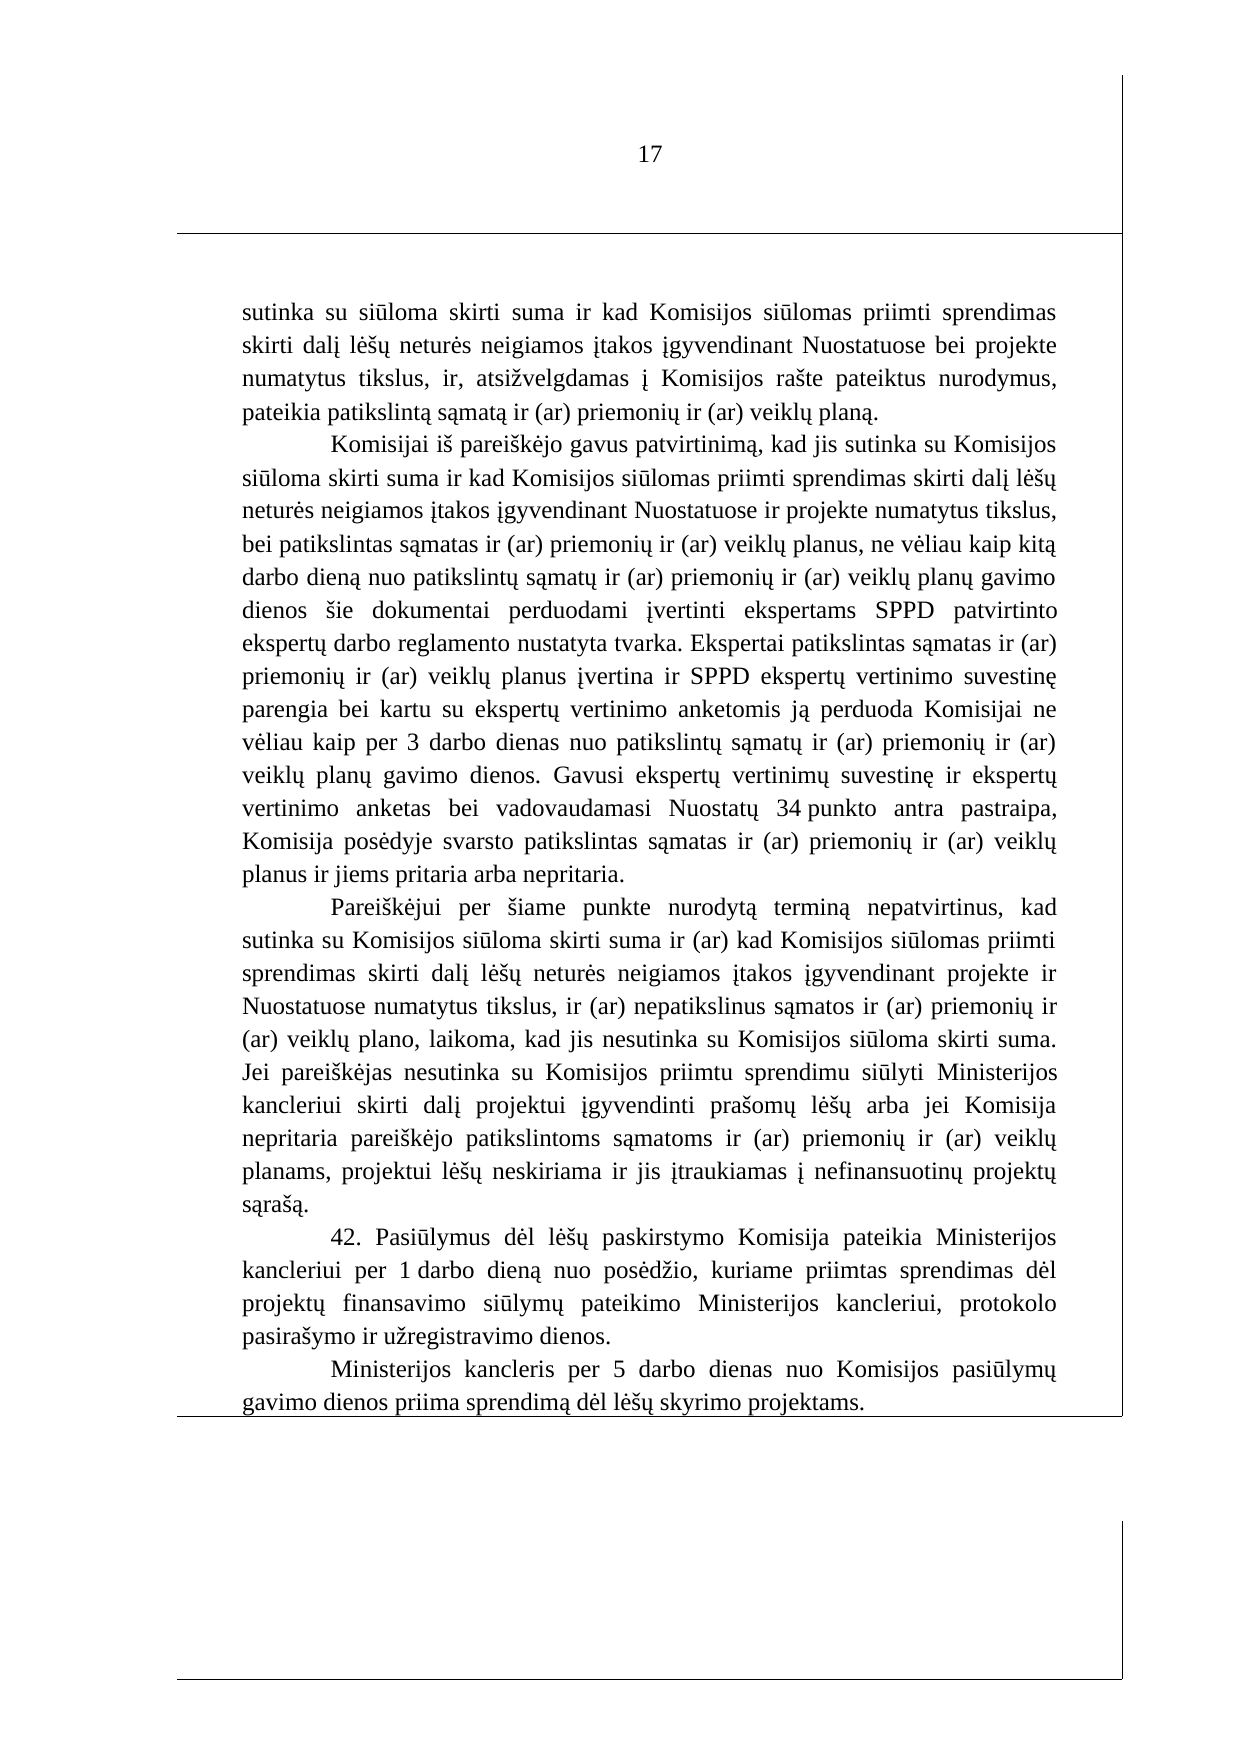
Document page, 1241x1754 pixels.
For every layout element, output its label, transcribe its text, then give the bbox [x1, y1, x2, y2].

text Ministerijos kancleris per 5 darbo dienas nuo Komisijos pasiūlymų gavimo dienos priima sprendimą dėl lėšų skyrimo projektams. [177, 1289, 1122, 1416]
text Jei pareiškėjas sutinka su Komisijos siūloma skirti suma, jis per 3 darbo dienas nuo pranešimo gavimo elektroniniu paštu dienos Komisijai patvirtina, kad sutinka su siūloma skirti suma ir kad Komisijos siūlomas priimti sprendimas skirti dalį lėšų neturės neigiamos įtakos įgyvendinant Nuostatuose bei projekte numatytus tikslus, ir, atsižvelgdamas į Komisijos rašte pateiktus nurodymus, pateikia patikslintą sąmatą ir (ar) priemonių ir (ar) veiklų planą. [177, 233, 1122, 365]
text 42. Pasiūlymus dėl lėšų paskirstymo Komisija pateikia Ministerijos kancleriui per 1 darbo dieną nuo posėdžio, kuriame priimtas sprendimas dėl projektų finansavimo siūlymų pateikimo Ministerijos kancleriui, protokolo pasirašymo ir užregistravimo dienos. [177, 1157, 1122, 1289]
text Pareiškėjui per šiame punkte nurodytą terminą nepatvirtinus, kad sutinka su Komisijos siūloma skirti suma ir (ar) kad Komisijos siūlomas priimti sprendimas skirti dalį lėšų neturės neigiamos įtakos įgyvendinant projekte ir Nuostatuose numatytus tikslus, ir (ar) nepatikslinus sąmatos ir (ar) priemonių ir (ar) veiklų plano, laikoma, kad jis nesutinka su Komisijos siūloma skirti suma. Jei pareiškėjas nesutinka su Komisijos priimtu sprendimu siūlyti Ministerijos kancleriui skirti dalį projektui įgyvendinti prašomų lėšų arba jei Komisija nepritaria pareiškėjo patikslintoms sąmatoms ir (ar) priemonių ir (ar) veiklų planams, projektui lėšų neskiriama ir jis įtraukiamas į nefinansuotinų projektų sąrašą. [177, 827, 1122, 1157]
text Komisijai iš pareiškėjo gavus patvirtinimą, kad jis sutinka su Komisijos siūloma skirti suma ir kad Komisijos siūlomas priimti sprendimas skirti dalį lėšų neturės neigiamos įtakos įgyvendinant Nuostatuose ir projekte numatytus tikslus, bei patikslintas sąmatas ir (ar) priemonių ir (ar) veiklų planus, ne vėliau kaip kitą darbo dieną nuo patikslintų sąmatų ir (ar) priemonių ir (ar) veiklų planų gavimo dienos šie dokumentai perduodami įvertinti ekspertams SPPD patvirtinto ekspertų darbo reglamento nustatyta tvarka. Ekspertai patikslintas sąmatas ir (ar) priemonių ir (ar) veiklų planus įvertina ir SPPD ekspertų vertinimo suvestinę parengia bei kartu su ekspertų vertinimo anketomis ją perduoda Komisijai ne vėliau kaip per 3 darbo dienas nuo patikslintų sąmatų ir (ar) priemonių ir (ar) veiklų planų gavimo dienos. Gavusi ekspertų vertinimų suvestinę ir ekspertų vertinimo anketas bei vadovaudamasi Nuostatų 34 punkto antra pastraipa, Komisija posėdyje svarsto patikslintas sąmatas ir (ar) priemonių ir (ar) veiklų planus ir jiems pritaria arba nepritaria. [177, 365, 1122, 827]
